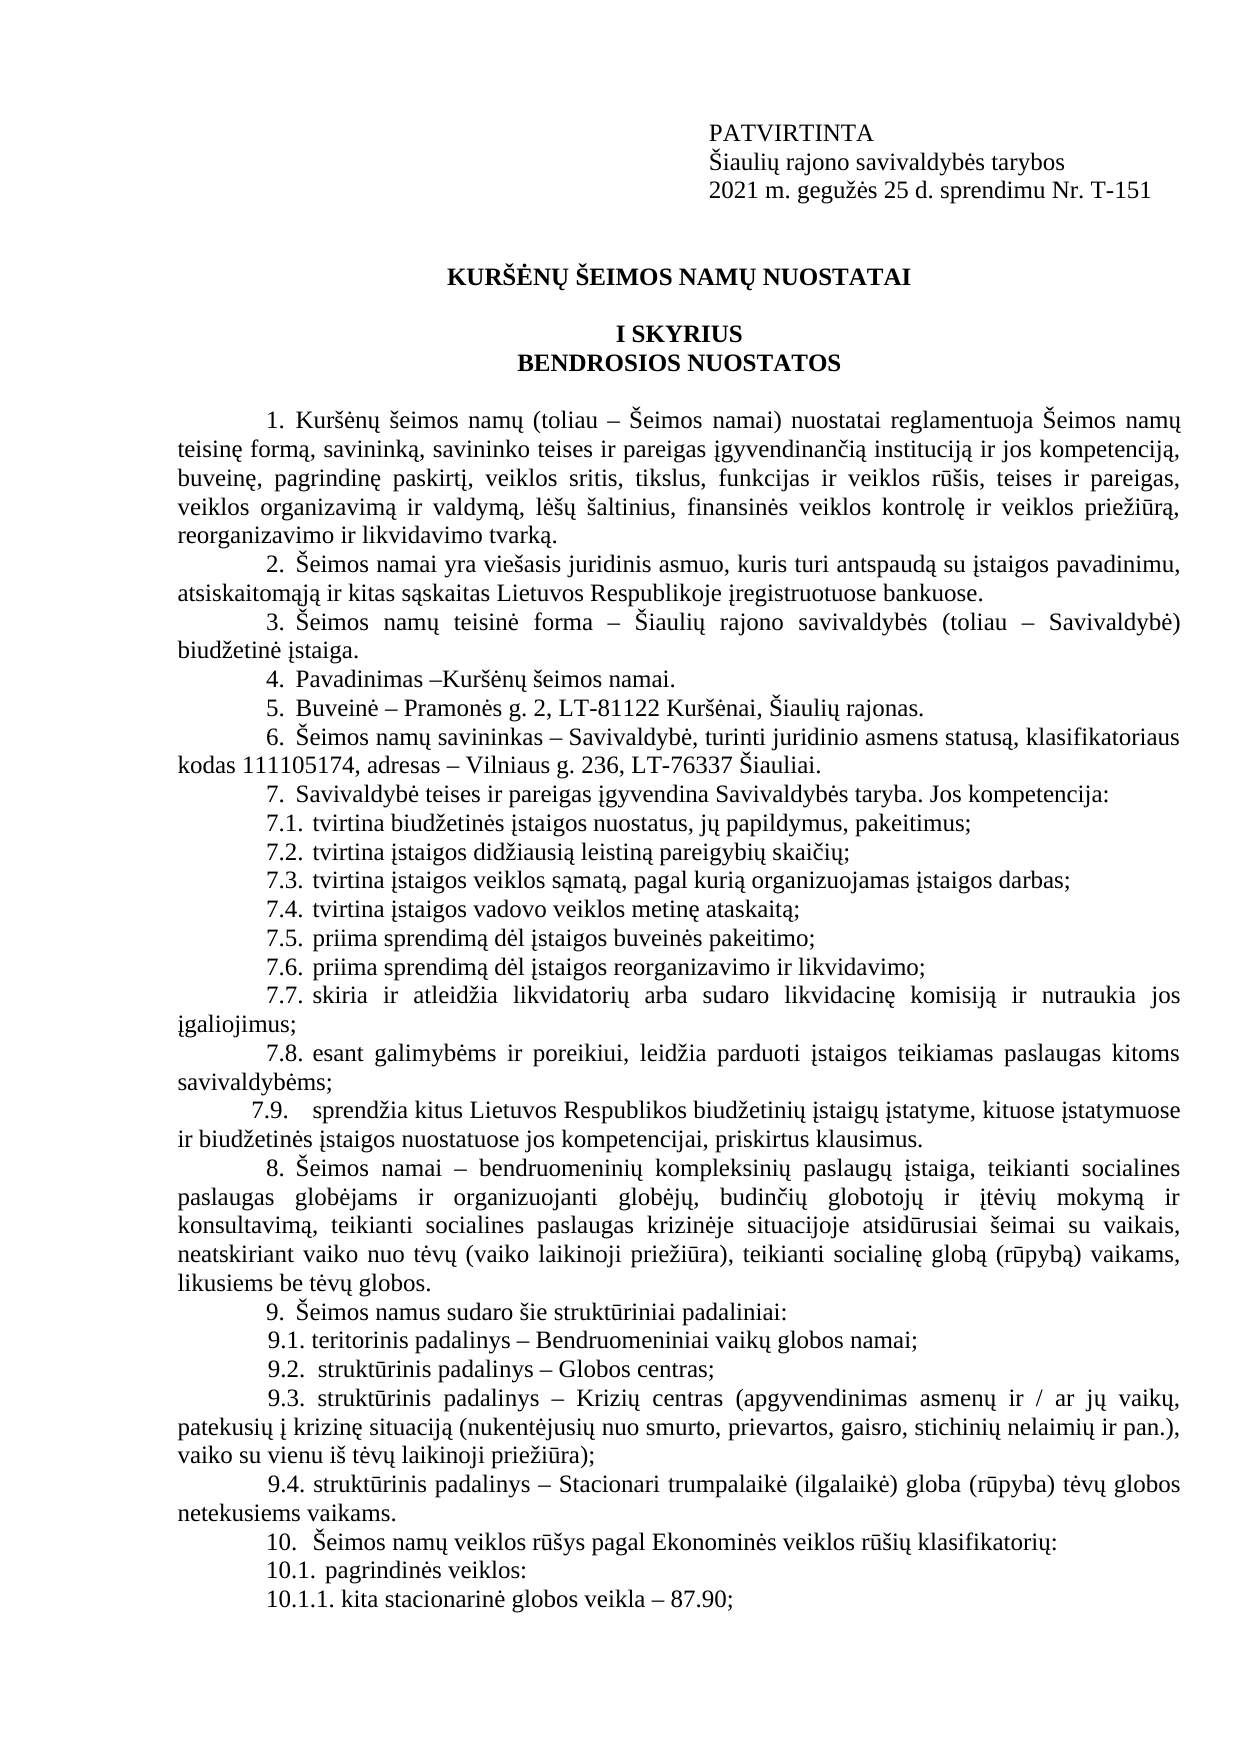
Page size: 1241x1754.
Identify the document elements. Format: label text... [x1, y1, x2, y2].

text 7.7. skiria ir atleidžia likvidatorių arba sudaro likvidacinę komisiją ir nutraukia jos įgaliojimus; [177, 981, 1181, 1038]
text 7. Savivaldybė teises ir pareigas įgyvendina Savivaldybės taryba. Jos kompetencija: [177, 779, 1181, 808]
text 5. Buveinė – Pramonės g. 2, LT-81122 Kuršėnai, Šiaulių rajonas. [177, 693, 1181, 722]
text 10.1. pagrindinės veiklos: [177, 1556, 1181, 1584]
text 10.1.1. kita stacionarinė globos veikla – 87.90; [266, 1584, 1181, 1613]
text KURŠĖNŲ ŠEIMOS NAMŲ NUOSTATAI [177, 262, 1181, 291]
text 7.1. tvirtina biudžetinės įstaigos nuostatus, jų papildymus, pakeitimus; [177, 808, 1181, 837]
text 7.9. sprendžia kitus Lietuvos Respublikos biudžetinių įstaigų įstatyme, kituose įstatymuose ir biudžetinės įstaigos nuostatuose jos kompetencijai, priskirtus klausimus. [177, 1096, 1181, 1153]
text 9. Šeimos namus sudaro šie struktūriniai padaliniai: [177, 1297, 1181, 1326]
text 1. Kuršėnų šeimos namų (toliau – Šeimos namai) nuostatai reglamentuoja Šeimos namų teisinę formą, savininką, savininko teises ir pareigas įgyvendinančią instituciją ir jos kompetenciją, buveinę, pagrindinę paskirtį, veiklos sritis, tikslus, funkcijas ir veiklos rūšis, teises ir pareigas, veiklos organizavimą ir valdymą, lėšų šaltinius, finansinės veiklos kontrolę ir veiklos priežiūrą, reorganizavimo ir likvidavimo tvarką. [177, 406, 1181, 549]
text 2. Šeimos namai yra viešasis juridinis asmuo, kuris turi antspaudą su įstaigos pavadinimu, atsiskaitomąją ir kitas sąskaitas Lietuvos Respublikoje įregistruotuose bankuose. [177, 549, 1181, 607]
text 7.6. priima sprendimą dėl įstaigos reorganizavimo ir likvidavimo; [177, 952, 1181, 981]
text I skyrius [177, 319, 1181, 348]
text 7.8. esant galimybėms ir poreikiui, leidžia parduoti įstaigos teikiamas paslaugas kitoms savivaldybėms; [177, 1038, 1181, 1096]
text 7.4. tvirtina įstaigos vadovo veiklos metinę ataskaitą; [177, 894, 1181, 923]
text 4. Pavadinimas –Kuršėnų šeimos namai. [177, 664, 1181, 693]
text 7.3. tvirtina įstaigos veiklos sąmatą, pagal kurią organizuojamas įstaigos darbas; [177, 866, 1181, 894]
text 9.4. struktūrinis padalinys – Stacionari trumpalaikė (ilgalaikė) globa (rūpyba) tėvų globos netekusiems vaikams. [177, 1469, 1181, 1527]
text 7.5. priima sprendimą dėl įstaigos buveinės pakeitimo; [177, 923, 1181, 952]
text BENDROsios nuostatos [177, 348, 1181, 377]
text 7.2. tvirtina įstaigos didžiausią leistiną pareigybių skaičių; [177, 837, 1181, 866]
text 8. Šeimos namai – bendruomeninių kompleksinių paslaugų įstaiga, teikianti socialines paslaugas globėjams ir organizuojanti globėjų, budinčių globotojų ir įtėvių mokymą ir konsultavimą, teikianti socialines paslaugas krizinėje situacijoje atsidūrusiai šeimai su vaikais, neatskiriant vaiko nuo tėvų (vaiko laikinoji priežiūra), teikianti socialinę globą (rūpybą) vaikams, likusiems be tėvų globos. [177, 1153, 1181, 1297]
text 10. Šeimos namų veiklos rūšys pagal Ekonominės veiklos rūšių klasifikatorių: [177, 1527, 1181, 1556]
text 3. Šeimos namų teisinė forma – Šiaulių rajono savivaldybės (toliau – Savivaldybė) biudžetinė įstaiga. [177, 607, 1181, 664]
text PATVIRTINTA [177, 118, 1181, 147]
text 9.2. struktūrinis padalinys – Globos centras; [177, 1354, 1181, 1383]
text 6. Šeimos namų savininkas – Savivaldybė, turinti juridinio asmens statusą, klasifikatoriaus kodas 111105174, adresas – Vilniaus g. 236, LT-76337 Šiauliai. [177, 722, 1181, 779]
text 9.1. teritorinis padalinys – Bendruomeniniai vaikų globos namai; [177, 1326, 1181, 1354]
text 2021 m. gegužės 25 d. sprendimu Nr. T-151 [177, 176, 1181, 204]
text 9.3. struktūrinis padalinys – Krizių centras (apgyvendinimas asmenų ir / ar jų vaikų, patekusių į krizinę situaciją (nukentėjusių nuo smurto, prievartos, gaisro, stichinių nelaimių ir pan.), vaiko su vienu iš tėvų laikinoji priežiūra); [177, 1383, 1181, 1469]
text Šiaulių rajono savivaldybės tarybos [177, 147, 1181, 176]
